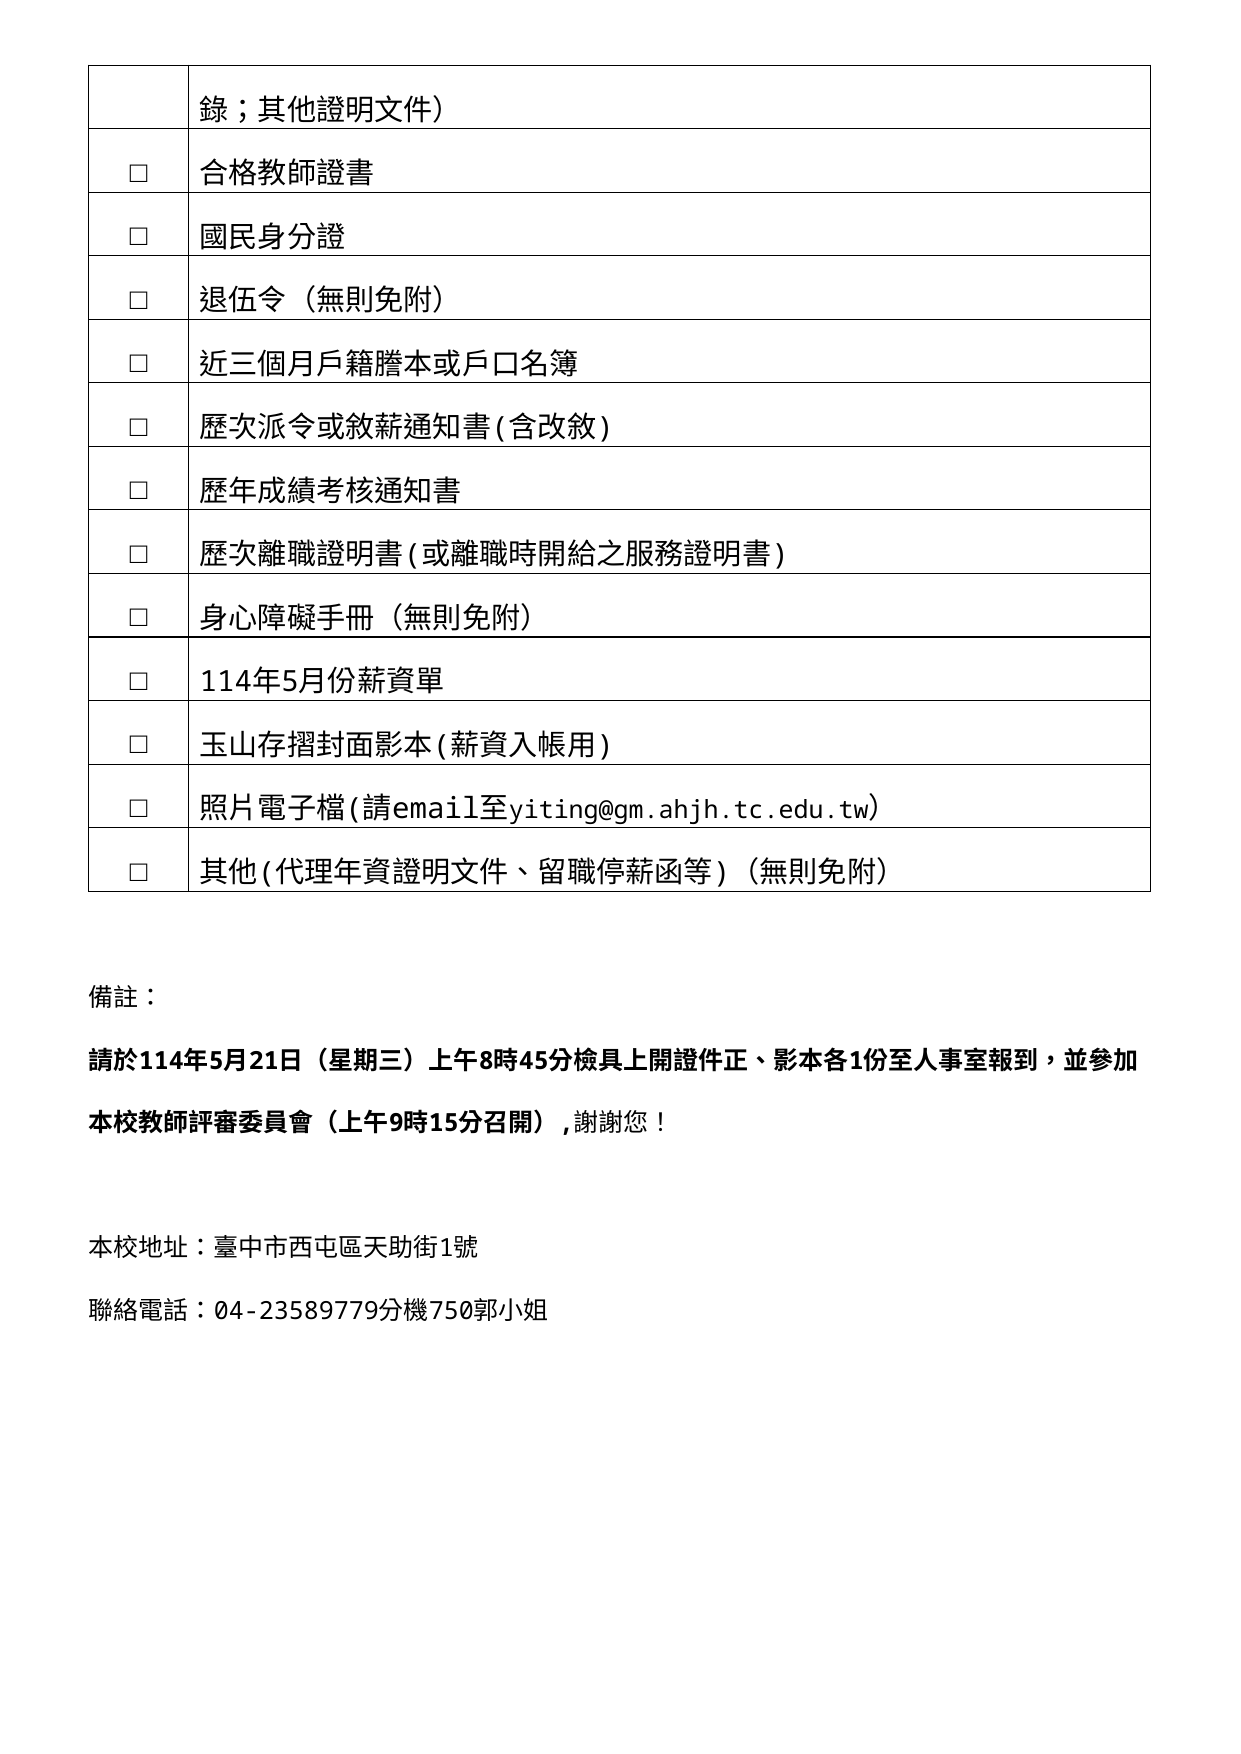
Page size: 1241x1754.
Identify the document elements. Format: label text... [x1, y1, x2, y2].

table_cell □ [89, 828, 188, 891]
table_cell 國民身分證 [189, 193, 1150, 255]
text 備註： [89, 954, 1152, 1017]
table_cell 其他(代理年資證明文件、留職停薪函等)（無則免附） [189, 828, 1150, 891]
table_cell □ [89, 447, 188, 509]
table_cell □ [89, 256, 188, 319]
table_cell □ [89, 193, 188, 255]
table_cell □ [89, 129, 188, 192]
text 聯絡電話：04-23589779分機750郭小姐 [89, 1267, 1152, 1329]
table_cell 照片電子檔(請email至yiting@gm.ahjh.tc.edu.tw） [189, 765, 1150, 827]
table_cell 近三個月戶籍謄本或戶口名簿 [189, 320, 1150, 382]
table_cell 錄；其他證明文件） [189, 66, 1150, 128]
table_cell □ [89, 510, 188, 573]
table_cell □ [89, 701, 188, 763]
table_cell 114年5月份薪資單 [189, 638, 1150, 700]
table_cell 歷年成績考核通知書 [189, 447, 1150, 509]
table_cell 合格教師證書 [189, 129, 1150, 192]
table_cell □ [89, 320, 188, 382]
table_cell 身心障礙手冊（無則免附） [189, 574, 1150, 636]
table_cell 退伍令（無則免附） [189, 256, 1150, 319]
table_cell 歷次派令或敘薪通知書(含改敘) [189, 383, 1150, 446]
table_cell □ [89, 383, 188, 446]
table_cell 玉山存摺封面影本(薪資入帳用) [189, 701, 1150, 763]
table_cell □ [89, 638, 188, 700]
table_cell □ [89, 765, 188, 827]
text 請於114年5月21日（星期三）上午8時45分檢具上開證件正、影本各1份至人事室報到，並參加本校教師評審委員會（上午9時15分召開）,謝謝您！ [89, 1017, 1152, 1142]
table_cell 歷次離職證明書(或離職時開給之服務證明書) [189, 510, 1150, 573]
text 本校地址：臺中市西屯區天助街1號 [89, 1204, 1152, 1267]
table_cell □ [89, 574, 188, 636]
table_cell [89, 66, 188, 128]
